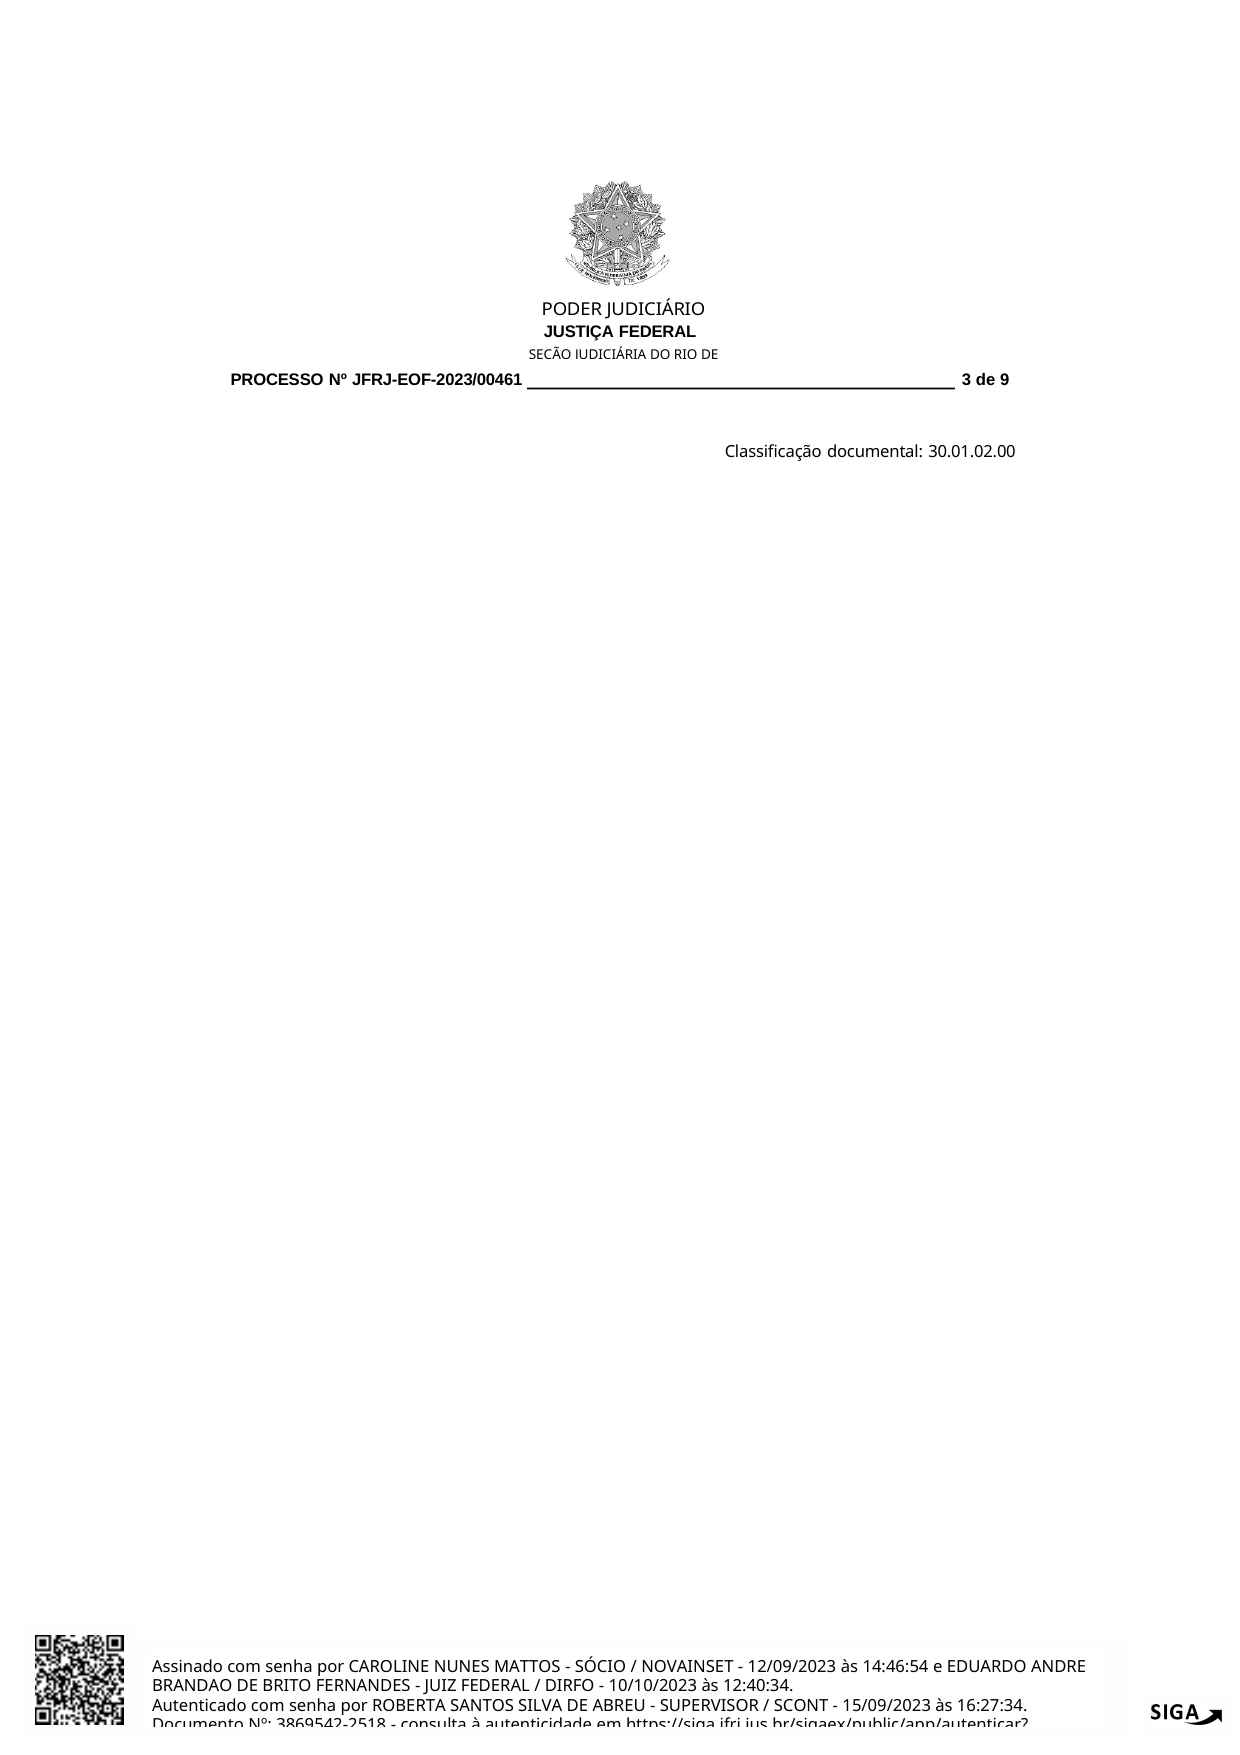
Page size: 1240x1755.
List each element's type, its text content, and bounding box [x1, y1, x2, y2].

text Classificação documental: 30.01.02.00 [724, 440, 1064, 462]
